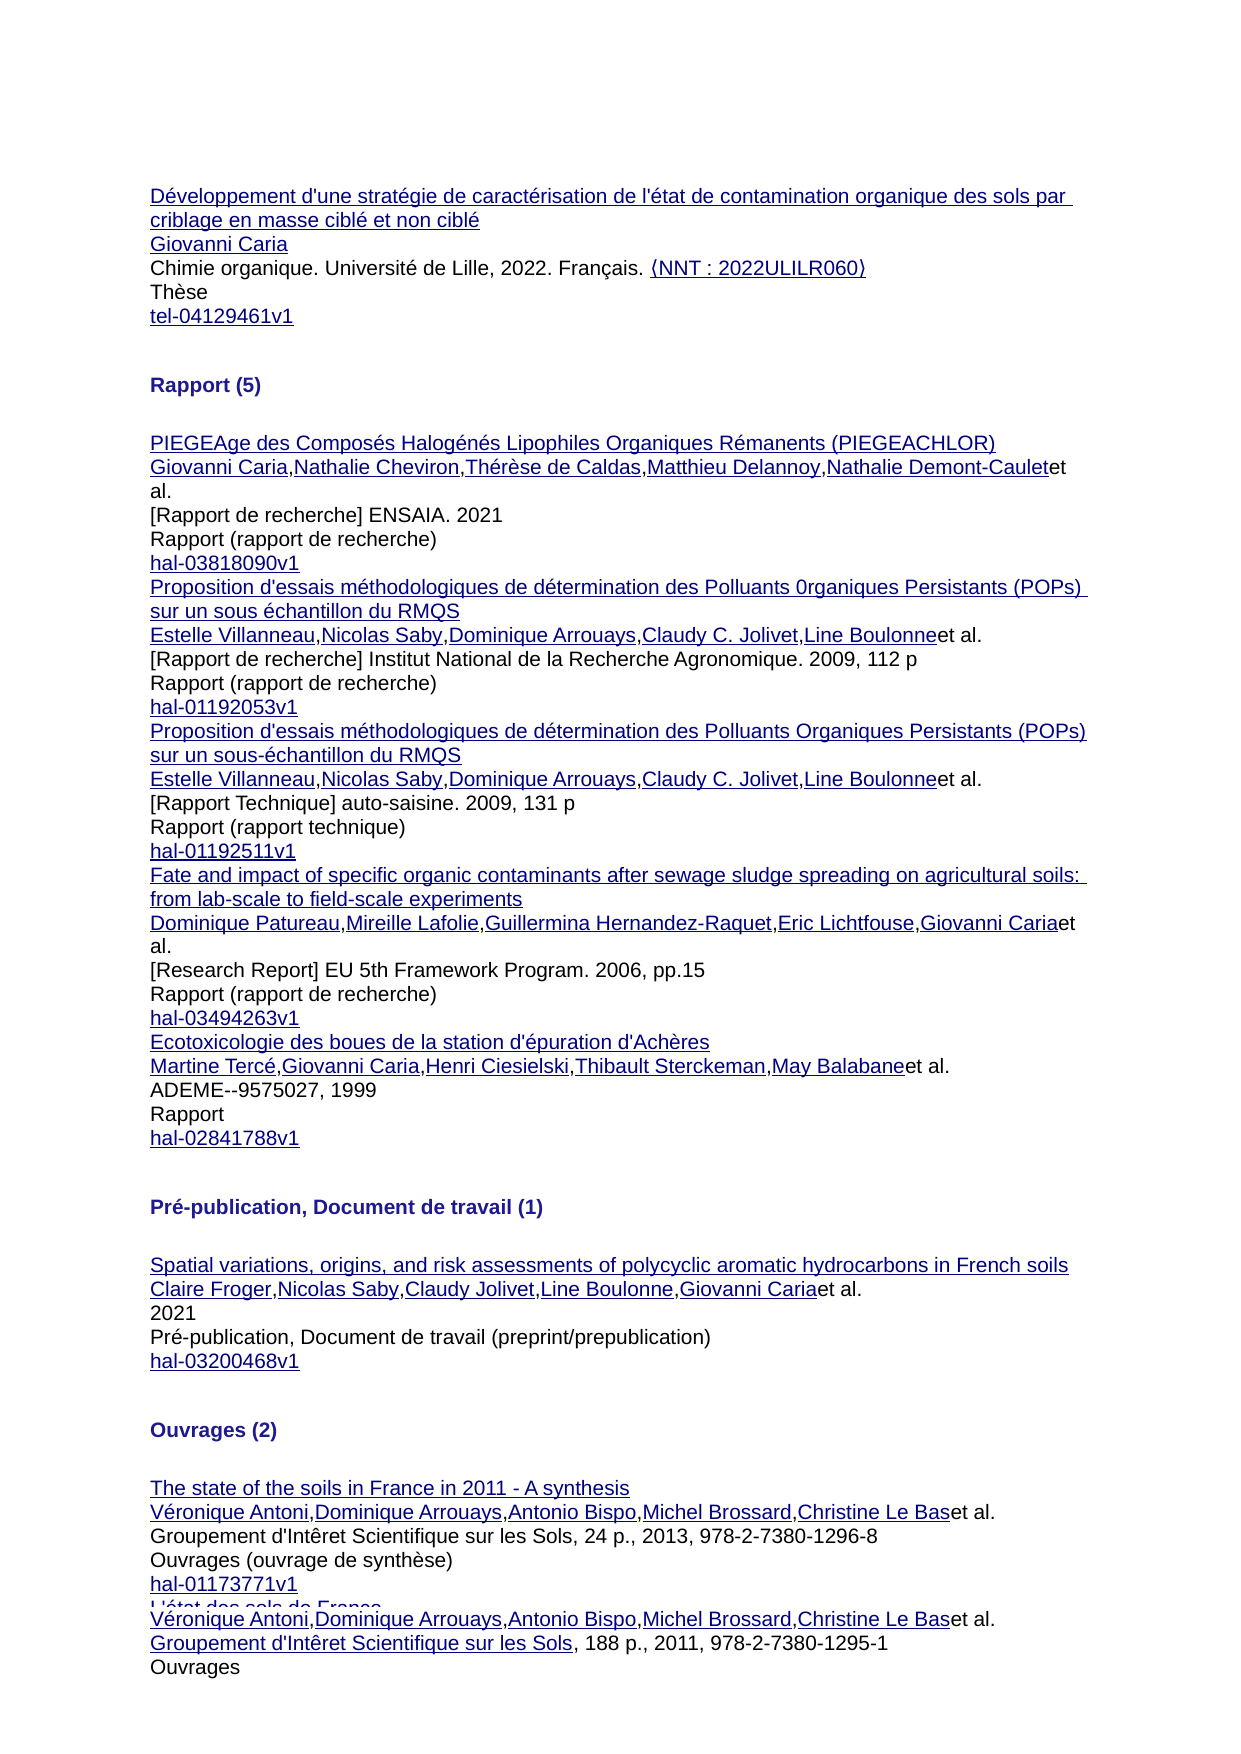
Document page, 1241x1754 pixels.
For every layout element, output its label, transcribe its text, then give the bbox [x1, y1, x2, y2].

subtitle Ouvrages (2) [150, 1418, 1090, 1442]
table_header PIEGEAge des Composés Halogénés Lipophiles Organiques Rémanents (PIEGEACHLOR) Giovanni Caria,Nathalie Cheviron,Thérèse de Caldas,Matthieu Delannoy,Nathalie Demont-Cauletet al. [Rapport de recherche] ENSAIA. 2021 Rapport (rapport de recherche) hal-03818090v1 [150, 431, 1090, 575]
subtitle Pré-publication, Document de travail (1) [150, 1195, 1090, 1219]
table_header Développement d'une stratégie de caractérisation de l'état de contamination organique des sols par criblage en masse ciblé et non ciblé Giovanni Caria Chimie organique. Université de Lille, 2022. Français. ⟨NNT : 2022ULILR060⟩ Thèse tel-04129461v1 [150, 184, 1090, 328]
table_cell Proposition d'essais méthodologiques de détermination des Polluants Organiques Persistants (POPs) sur un sous-échantillon du RMQS Estelle Villanneau,Nicolas Saby,Dominique Arrouays,Claudy C. Jolivet,Line Boulonneet al. [Rapport Technique] auto-saisine. 2009, 131 p Rapport (rapport technique) hal-01192511v1 [150, 719, 1090, 862]
table_cell Ecotoxicologie des boues de la station d'épuration d'Achères Martine Tercé,Giovanni Caria,Henri Ciesielski,Thibault Sterckeman,May Balabaneet al. ADEME--9575027, 1999 Rapport hal-02841788v1 [150, 1030, 1090, 1150]
table_header The state of the soils in France in 2011 - A synthesis Véronique Antoni,Dominique Arrouays,Antonio Bispo,Michel Brossard,Christine Le Baset al. Groupement d'Intêret Scientifique sur les Sols, 24 p., 2013, 978-2-7380-1296-8 Ouvrages (ouvrage de synthèse) hal-01173771v1 [150, 1476, 1090, 1596]
table_cell Fate and impact of specific organic contaminants after sewage sludge spreading on agricultural soils: from lab-scale to field-scale experiments Dominique Patureau,Mireille Lafolie,Guillermina Hernandez-Raquet,Eric Lichtfouse,Giovanni Cariaet al. [Research Report] EU 5th Framework Program. 2006, pp.15 Rapport (rapport de recherche) hal-03494263v1 [150, 863, 1090, 1030]
table_header Spatial variations, origins, and risk assessments of polycyclic aromatic hydrocarbons in French soils Claire Froger,Nicolas Saby,Claudy Jolivet,Line Boulonne,Giovanni Cariaet al. 2021 Pré-publication, Document de travail (preprint/prepublication) hal-03200468v1 [150, 1253, 1090, 1373]
table_cell L'état des sols de France Véronique Antoni,Dominique Arrouays,Antonio Bispo,Michel Brossard,Christine Le Baset al. Groupement d'Intêret Scientifique sur les Sols, 188 p., 2011, 978-2-7380-1295-1 Ouvrages [150, 1596, 1090, 1679]
subtitle Rapport (5) [150, 373, 1090, 397]
table_cell Proposition d'essais méthodologiques de détermination des Polluants 0rganiques Persistants (POPs) sur un sous échantillon du RMQS Estelle Villanneau,Nicolas Saby,Dominique Arrouays,Claudy C. Jolivet,Line Boulonneet al. [Rapport de recherche] Institut National de la Recherche Agronomique. 2009, 112 p Rapport (rapport de recherche) hal-01192053v1 [150, 575, 1090, 719]
